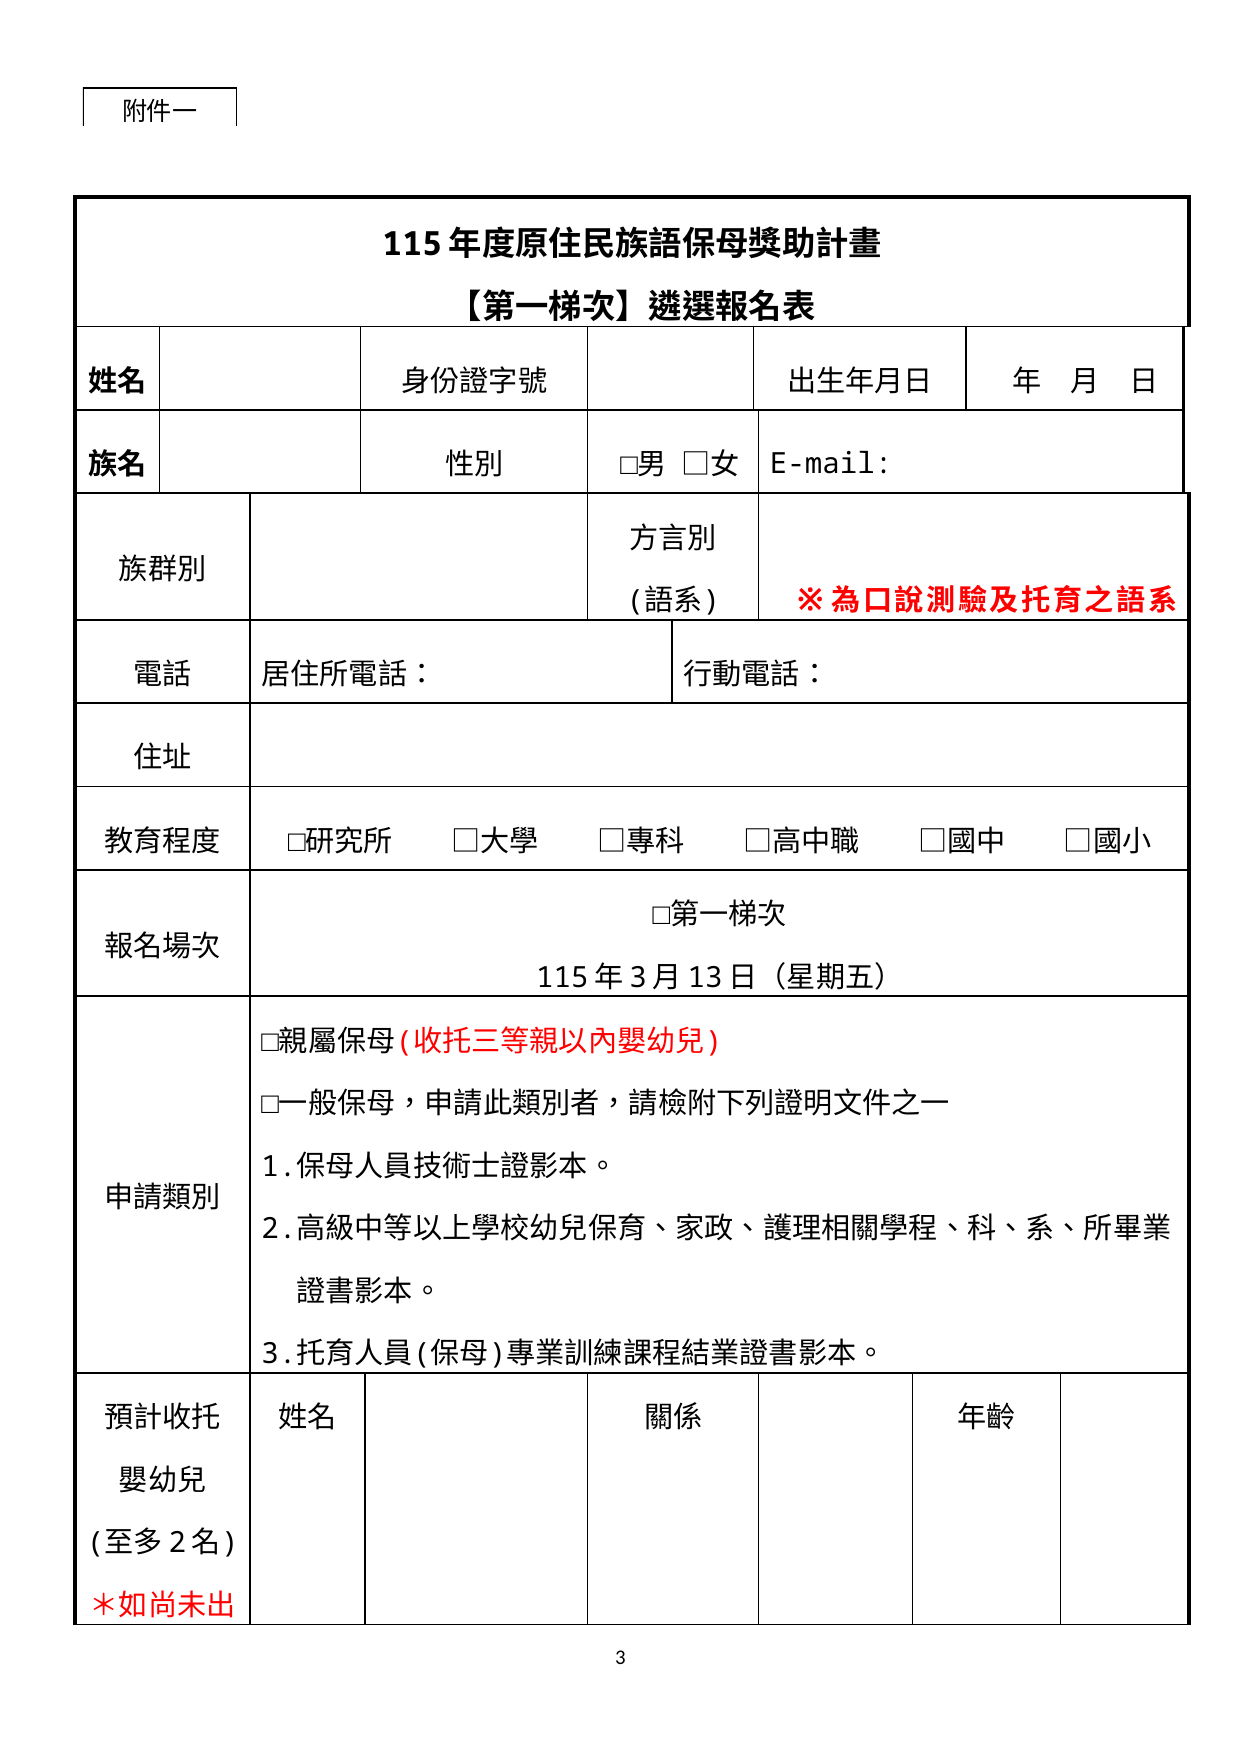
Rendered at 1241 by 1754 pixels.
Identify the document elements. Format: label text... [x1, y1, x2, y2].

table_cell 身份證字號 [361, 327, 587, 409]
table_cell 電話 [77, 621, 249, 702]
table_header 115年度原住民族語保母獎助計畫 【第一梯次】遴選報名表 [77, 199, 1187, 326]
table_cell 方言別 (語系) [588, 494, 758, 619]
table_cell E-mail: [759, 411, 1182, 492]
table_cell 年齡 [913, 1374, 1060, 1623]
table_cell 出生年月日 [754, 327, 965, 409]
table_cell [160, 327, 360, 409]
table_cell [588, 327, 753, 409]
table_cell 預計收托 嬰幼兒 (至多2名) ＊如尚未出 [77, 1374, 249, 1623]
table_cell 教育程度 [77, 787, 249, 869]
table_cell 住址 [77, 704, 249, 786]
table_cell 族群別 [77, 494, 249, 619]
table_cell 居住所電話： [251, 621, 671, 702]
table_cell 報名場次 [77, 871, 249, 995]
table_cell 申請類別 [77, 997, 249, 1372]
table_cell ※為口說測驗及托育之語系 [759, 494, 1187, 619]
table_cell [251, 704, 1187, 786]
table_cell 行動電話： [673, 621, 1187, 702]
table_cell [759, 1374, 912, 1623]
table_cell 關係 [588, 1374, 758, 1623]
table_header 115年度原住民族語保母獎助計畫 【第一梯次】遴選報名表 [68, 80, 393, 133]
table_cell 性別 [361, 411, 587, 492]
table_cell 姓名 [251, 1374, 364, 1623]
table_cell □男 □女 [588, 411, 758, 492]
table_cell □第一梯次 115年3月13日（星期五） [251, 871, 1187, 995]
table_cell [1185, 409, 1189, 492]
table_cell 年 月 日 [967, 327, 1182, 409]
table_cell [366, 1374, 587, 1623]
table_cell □研究所 □大學 □專科 □高中職 □國中 □國小 [251, 787, 1187, 869]
table_cell [160, 411, 360, 492]
table_cell [251, 494, 587, 619]
table_cell [1185, 327, 1189, 409]
table_cell 姓名 [77, 327, 159, 409]
table_cell [1061, 1374, 1187, 1623]
table_cell □親屬保母(收托三等親以內嬰幼兒) □一般保母，申請此類別者，請檢附下列證明文件之一 1.保母人員技術士證影本。 2.高級中等以上學校幼兒保育、家政、護理相關學程、科、系、所畢業 證書影本。 3.托育人員(保母)專業訓練課程結業證書影本。 [251, 997, 1187, 1372]
table_cell 族名 [77, 411, 159, 492]
